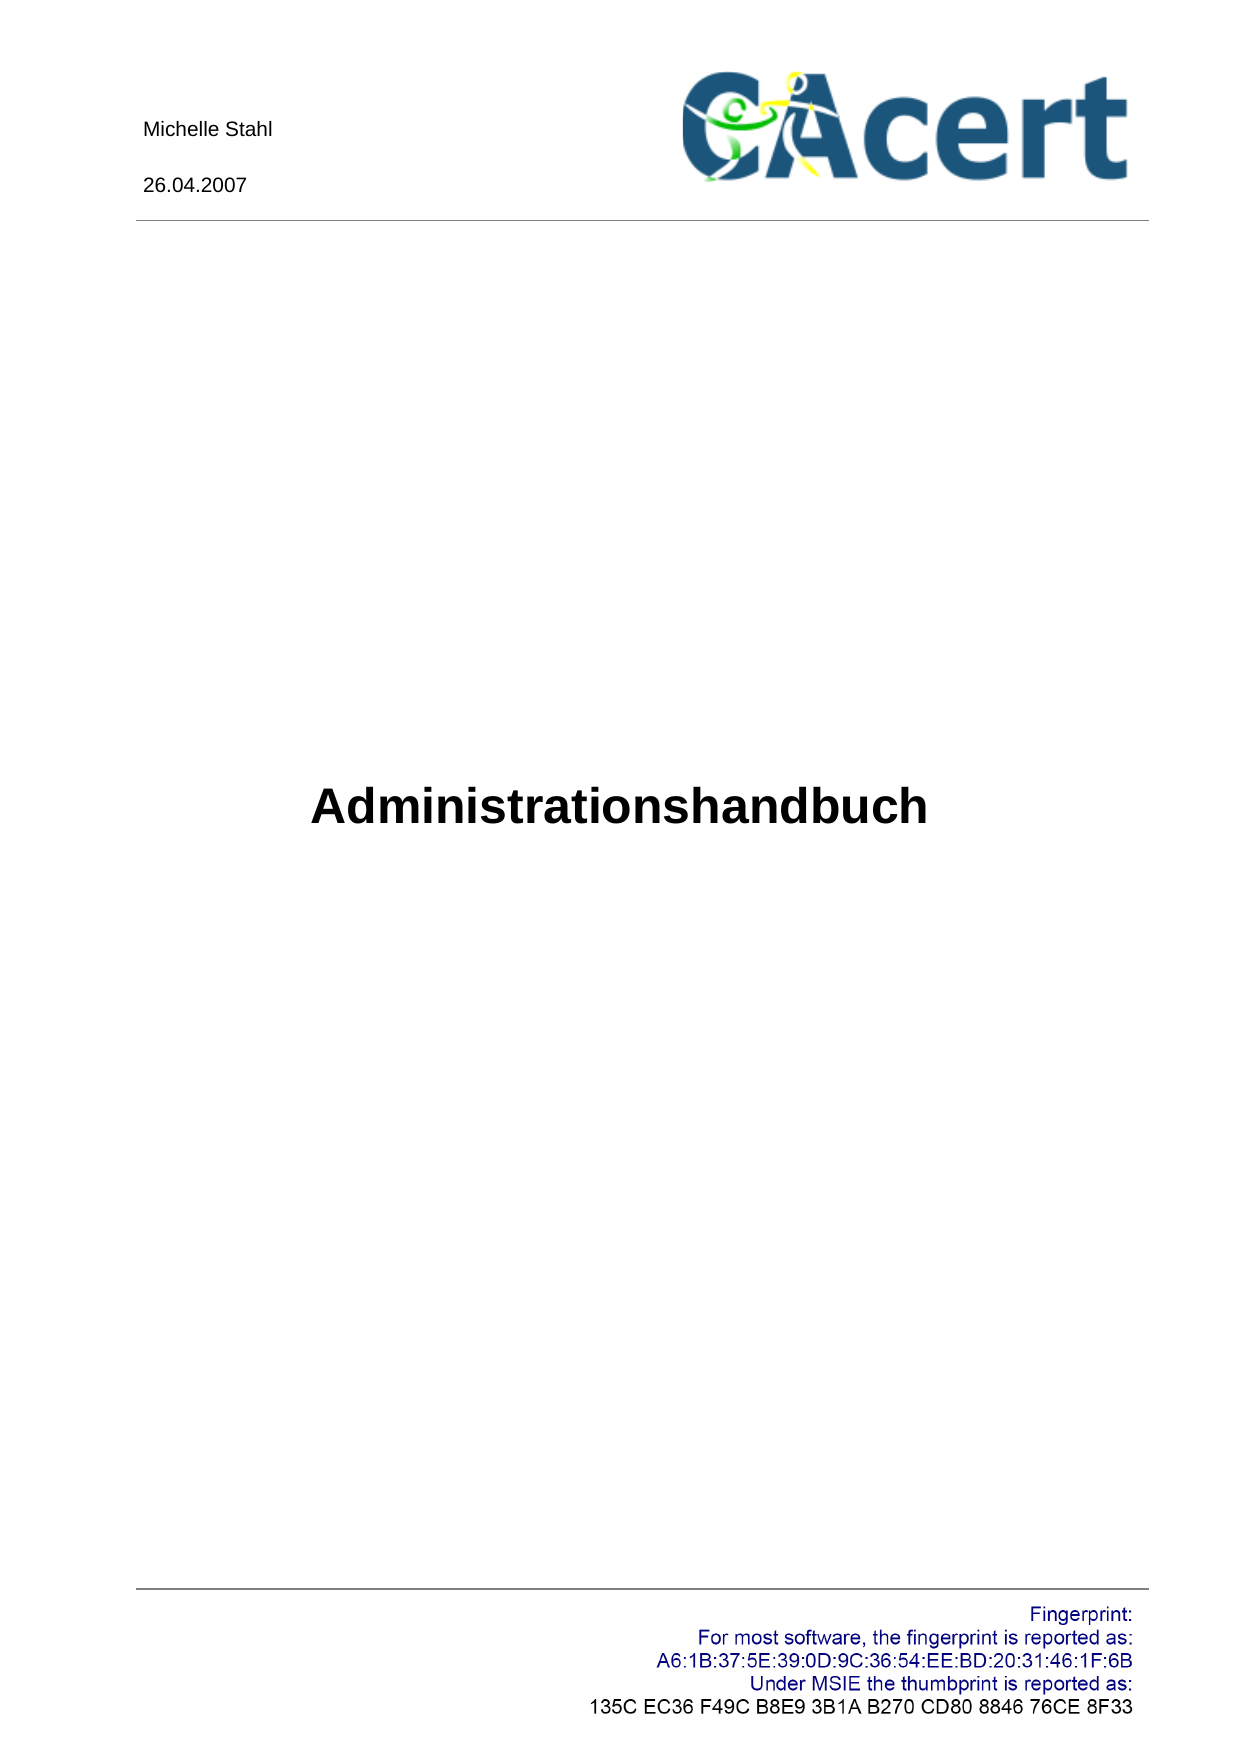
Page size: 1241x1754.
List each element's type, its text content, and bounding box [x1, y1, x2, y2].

text Administrationshandbuch [136, 777, 1104, 834]
picture [682, 71, 1128, 182]
